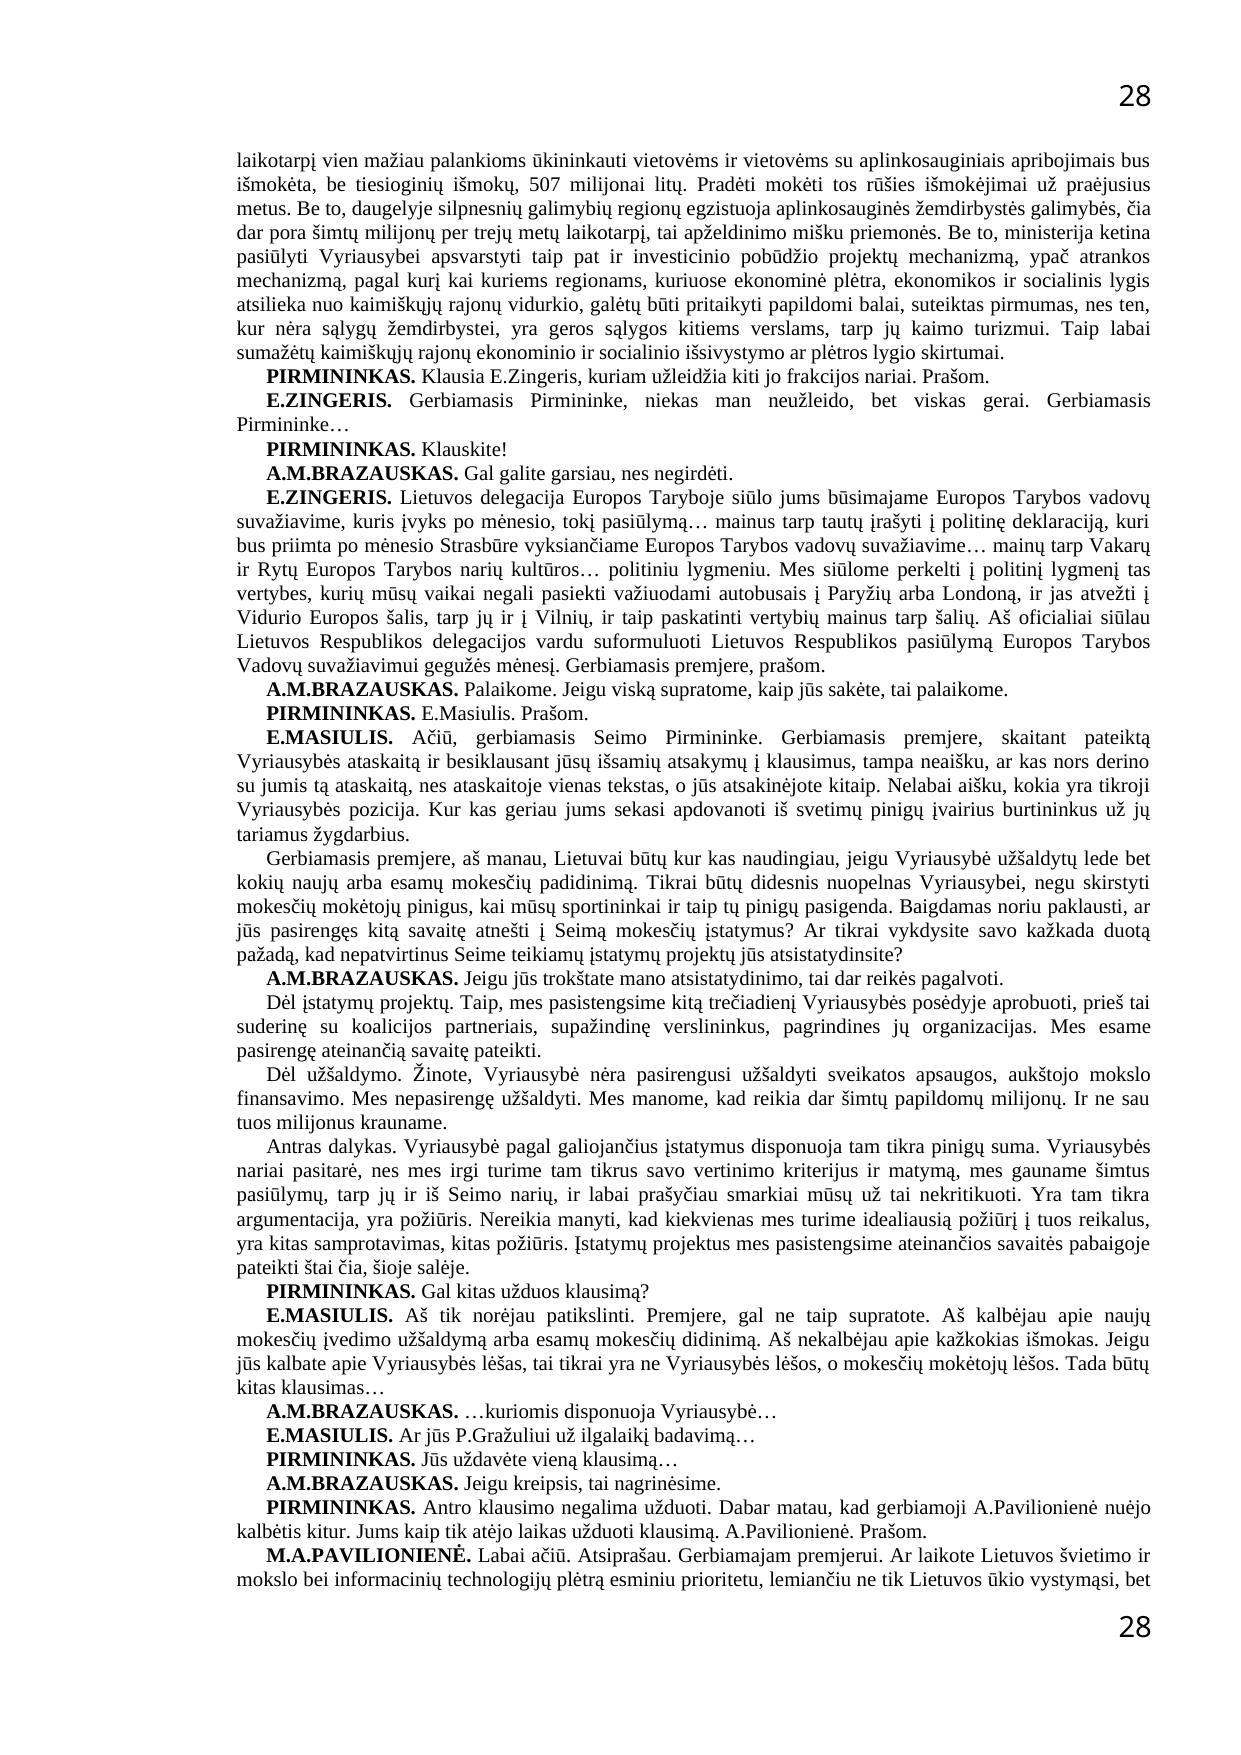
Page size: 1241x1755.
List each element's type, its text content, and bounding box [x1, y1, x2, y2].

text laikotarpį vien mažiau palankioms ūkininkauti vietovėms ir vietovėms su aplinkosauginiais apribojimais bus išmokėta, be tiesioginių išmokų, 507 milijonai litų. Pradėti mokėti tos rūšies išmokėjimai už praėjusius metus. Be to, daugelyje silpnesnių galimybių regionų egzistuoja aplinkosauginės žemdirbystės galimybės, čia dar pora šimtų milijonų per trejų metų laikotarpį, tai apželdinimo mišku priemonės. Be to, ministerija ketina pasiūlyti Vyriausybei apsvarstyti taip pat ir investicinio pobūdžio projektų mechanizmą, ypač atrankos mechanizmą, pagal kurį kai kuriems regionams, kuriuose ekonominė plėtra, ekonomikos ir socialinis lygis atsilieka nuo kaimiškųjų rajonų vidurkio, galėtų būti pritaikyti papildomi balai, suteiktas pirmumas, nes ten, kur nėra sąlygų žemdirbystei, yra geros sąlygos kitiems verslams, tarp jų kaimo turizmui. Taip labai sumažėtų kaimiškųjų rajonų ekonominio ir socialinio išsivystymo ar plėtros lygio skirtumai. [236, 148, 1152, 364]
text PIRMININKAS. E.Masiulis. Prašom. [236, 701, 1152, 725]
text A.M.BRAZAUSKAS. Jeigu jūs trokštate mano atsistatydinimo, tai dar reikės pagalvoti. [236, 966, 1152, 990]
text Dėl įstatymų projektų. Taip, mes pasistengsime kitą trečiadienį Vyriausybės posėdyje aprobuoti, prieš tai suderinę su koalicijos partneriais, supažindinę verslininkus, pagrindines jų organizacijas. Mes esame pasirengę ateinančią savaitę pateikti. [236, 990, 1152, 1062]
text PIRMININKAS. Jūs uždavėte vieną klausimą… [236, 1447, 1152, 1471]
text A.M.BRAZAUSKAS. Jeigu kreipsis, tai nagrinėsime. [236, 1471, 1152, 1495]
text A.M.BRAZAUSKAS. Gal galite garsiau, nes negirdėti. [236, 461, 1152, 484]
text PIRMININKAS. Klauskite! [236, 436, 1152, 461]
text PIRMININKAS. Klausia E.Zingeris, kuriam užleidžia kiti jo frakcijos nariai. Prašom. [236, 364, 1152, 388]
text E.MASIULIS. Aš tik norėjau patikslinti. Premjere, gal ne taip supratote. Aš kalbėjau apie naujų mokesčių įvedimo užšaldymą arba esamų mokesčių didinimą. Aš nekalbėjau apie kažkokias išmokas. Jeigu jūs kalbate apie Vyriausybės lėšas, tai tikrai yra ne Vyriausybės lėšos, o mokesčių mokėtojų lėšos. Tada būtų kitas klausimas… [236, 1303, 1152, 1399]
text PIRMININKAS. Antro klausimo negalima užduoti. Dabar matau, kad gerbiamoji A.Pavilionienė nuėjo kalbėtis kitur. Jums kaip tik atėjo laikas užduoti klausimą. A.Pavilionienė. Prašom. [236, 1495, 1152, 1543]
text A.M.BRAZAUSKAS. Palaikome. Jeigu viską supratome, kaip jūs sakėte, tai palaikome. [236, 677, 1152, 701]
text Dėl užšaldymo. Žinote, Vyriausybė nėra pasirengusi užšaldyti sveikatos apsaugos, aukštojo mokslo finansavimo. Mes nepasirengę užšaldyti. Mes manome, kad reikia dar šimtų papildomų milijonų. Ir ne sau tuos milijonus krauname. [236, 1062, 1152, 1134]
text PIRMININKAS. Gal kitas užduos klausimą? [236, 1279, 1152, 1303]
text E.ZINGERIS. Lietuvos delegacija Europos Taryboje siūlo jums būsimajame Europos Tarybos vadovų suvažiavime, kuris įvyks po mėnesio, tokį pasiūlymą… mainus tarp tautų įrašyti į politinę deklaraciją, kuri bus priimta po mėnesio Strasbūre vyksiančiame Europos Tarybos vadovų suvažiavime… mainų tarp Vakarų ir Rytų Europos Tarybos narių kultūros… politiniu lygmeniu. Mes siūlome perkelti į politinį lygmenį tas vertybes, kurių mūsų vaikai negali pasiekti važiuodami autobusais į Paryžių arba Londoną, ir jas atvežti į Vidurio Europos šalis, tarp jų ir į Vilnių, ir taip paskatinti vertybių mainus tarp šalių. Aš oficialiai siūlau Lietuvos Respublikos delegacijos vardu suformuluoti Lietuvos Respublikos pasiūlymą Europos Tarybos Vadovų suvažiavimui gegužės mėnesį. Gerbiamasis premjere, prašom. [236, 484, 1152, 677]
text E.ZINGERIS. Gerbiamasis Pirmininke, niekas man neužleido, bet viskas gerai. Gerbiamasis Pirmininke… [236, 388, 1152, 436]
text M.A.PAVILIONIENĖ. Labai ačiū. Atsiprašau. Gerbiamajam premjerui. Ar laikote Lietuvos švietimo ir mokslo bei informacinių technologijų plėtrą esminiu prioritetu, lemiančiu ne tik Lietuvos ūkio vystymąsi, bet [236, 1543, 1152, 1591]
text Antras dalykas. Vyriausybė pagal galiojančius įstatymus disponuoja tam tikra pinigų suma. Vyriausybės nariai pasitarė, nes mes irgi turime tam tikrus savo vertinimo kriterijus ir matymą, mes gauname šimtus pasiūlymų, tarp jų ir iš Seimo narių, ir labai prašyčiau smarkiai mūsų už tai nekritikuoti. Yra tam tikra argumentacija, yra požiūris. Nereikia manyti, kad kiekvienas mes turime idealiausią požiūrį į tuos reikalus, yra kitas samprotavimas, kitas požiūris. Įstatymų projektus mes pasistengsime ateinančios savaitės pabaigoje pateikti štai čia, šioje salėje. [236, 1134, 1152, 1279]
text A.M.BRAZAUSKAS. …kuriomis disponuoja Vyriausybė… [236, 1399, 1152, 1423]
text E.MASIULIS. Ar jūs P.Gražuliui už ilgalaikį badavimą… [236, 1423, 1152, 1447]
text E.MASIULIS. Ačiū, gerbiamasis Seimo Pirmininke. Gerbiamasis premjere, skaitant pateiktą Vyriausybės ataskaitą ir besiklausant jūsų išsamių atsakymų į klausimus, tampa neaišku, ar kas nors derino su jumis tą ataskaitą, nes ataskaitoje vienas tekstas, o jūs atsakinėjote kitaip. Nelabai aišku, kokia yra tikroji Vyriausybės pozicija. Kur kas geriau jums sekasi apdovanoti iš svetimų pinigų įvairius burtininkus už jų tariamus žygdarbius. [236, 725, 1152, 846]
text Gerbiamasis premjere, aš manau, Lietuvai būtų kur kas naudingiau, jeigu Vyriausybė užšaldytų lede bet kokių naujų arba esamų mokesčių padidinimą. Tikrai būtų didesnis nuopelnas Vyriausybei, negu skirstyti mokesčių mokėtojų pinigus, kai mūsų sportininkai ir taip tų pinigų pasigenda. Baigdamas noriu paklausti, ar jūs pasirengęs kitą savaitę atnešti į Seimą mokesčių įstatymus? Ar tikrai vykdysite savo kažkada duotą pažadą, kad nepatvirtinus Seime teikiamų įstatymų projektų jūs atsistatydinsite? [236, 846, 1152, 966]
